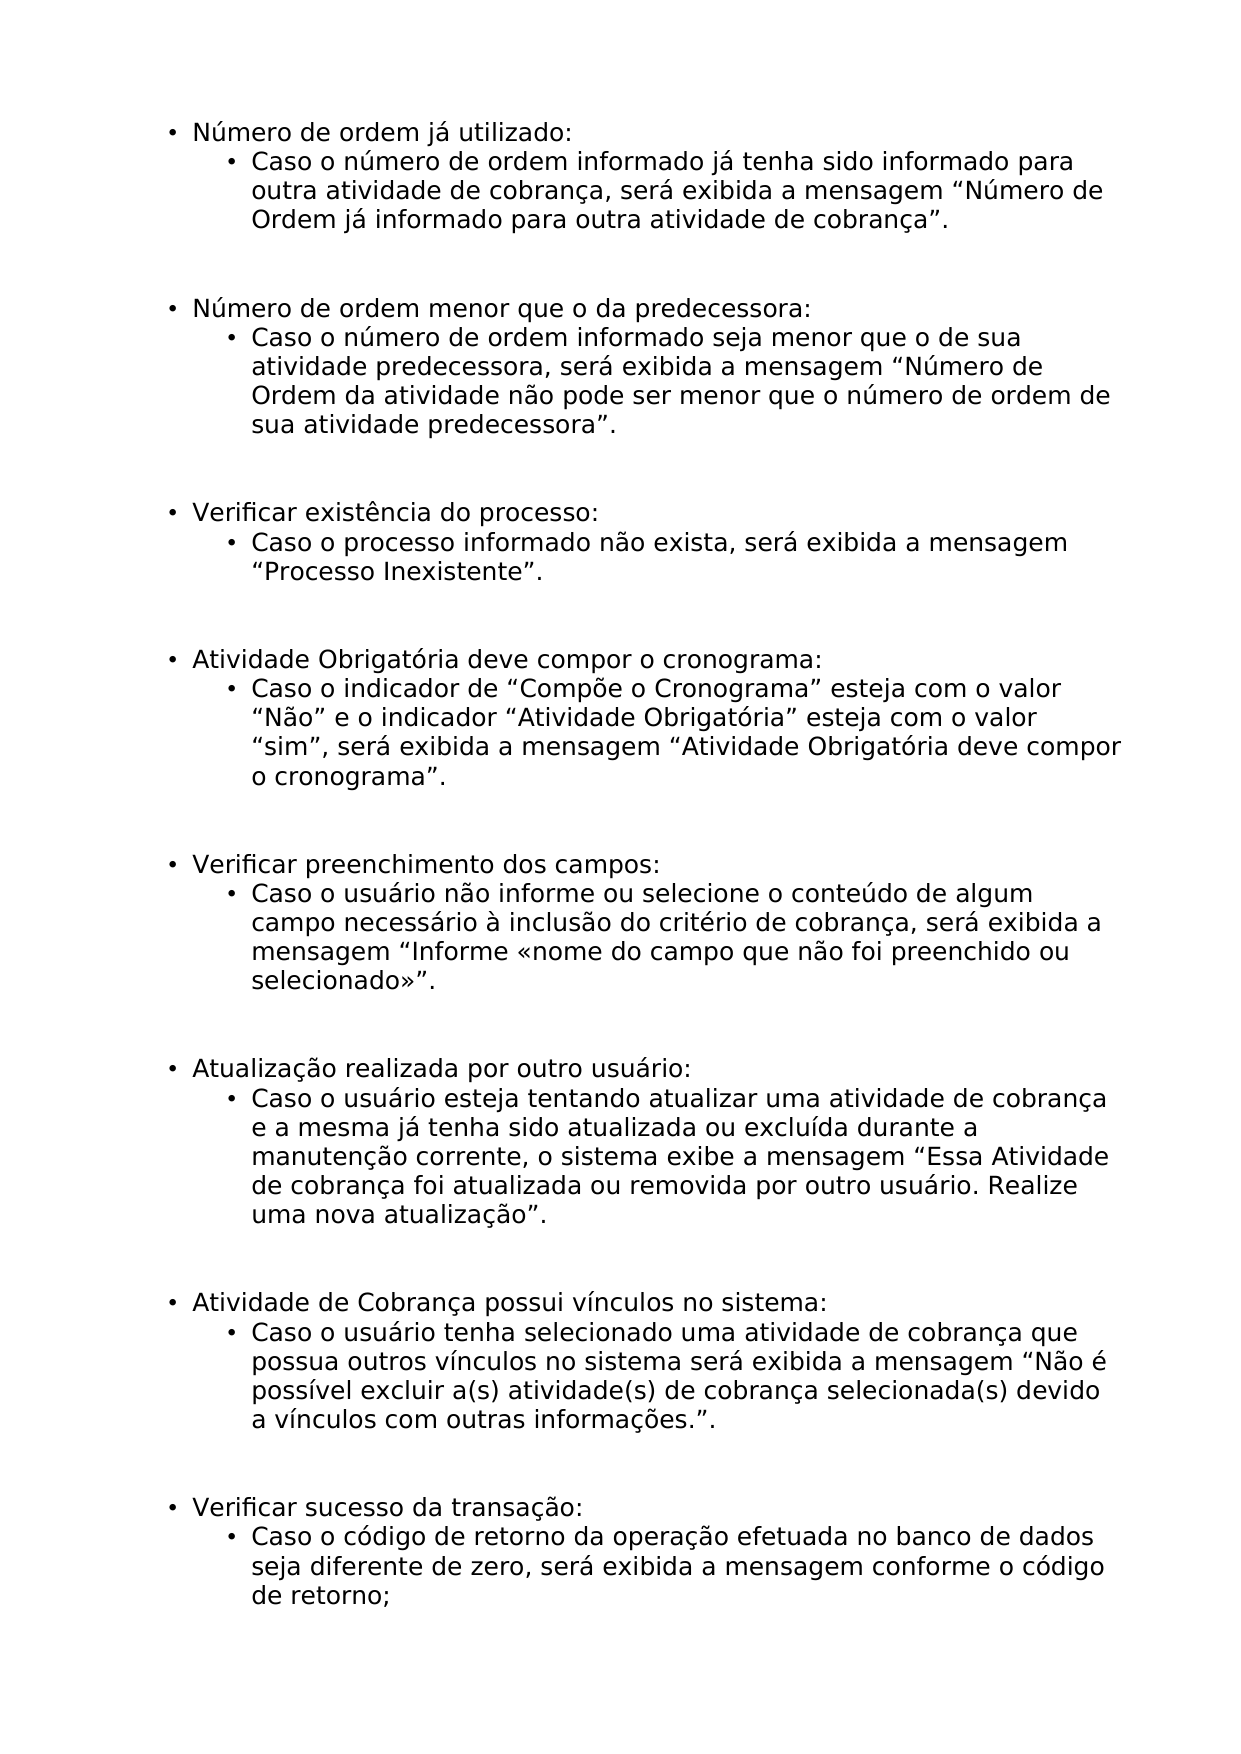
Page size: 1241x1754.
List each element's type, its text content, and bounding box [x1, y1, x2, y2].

list Caso o número de ordem informado já tenha sido informado para outra atividade de cobrança, será exibida a mensagem “Número de Ordem já informado para outra atividade de cobrança”. [236, 147, 1122, 235]
list Número de ordem já utilizado: [177, 118, 1122, 147]
list Caso o usuário esteja tentando atualizar uma atividade de cobrança e a mesma já tenha sido atualizada ou excluída durante a manutenção corrente, o sistema exibe a mensagem “Essa Atividade de cobrança foi atualizada ou removida por outro usuário. Realize uma nova atualização”. [236, 1084, 1122, 1229]
list Caso o código de retorno da operação efetuada no banco de dados seja diferente de zero, será exibida a mensagem conforme o código de retorno; [236, 1522, 1122, 1610]
list Verificar preenchimento dos campos: [177, 850, 1122, 879]
list Caso o indicador de “Compõe o Cronograma” esteja com o valor “Não” e o indicador “Atividade Obrigatória” esteja com o valor “sim”, será exibida a mensagem “Atividade Obrigatória deve compor o cronograma”. [236, 674, 1122, 791]
list Atividade Obrigatória deve compor o cronograma: [177, 645, 1122, 674]
list Atualização realizada por outro usuário: [177, 1054, 1122, 1084]
list Verificar sucesso da transação: [177, 1493, 1122, 1522]
list Atividade de Cobrança possui vínculos no sistema: [177, 1288, 1122, 1318]
list Caso o usuário não informe ou selecione o conteúdo de algum campo necessário à inclusão do critério de cobrança, será exibida a mensagem “Informe «nome do campo que não foi preenchido ou selecionado»”. [236, 879, 1122, 996]
list Caso o processo informado não exista, será exibida a mensagem “Processo Inexistente”. [236, 528, 1122, 586]
list Número de ordem menor que o da predecessora: [177, 294, 1122, 323]
list Caso o usuário tenha selecionado uma atividade de cobrança que possua outros vínculos no sistema será exibida a mensagem “Não é possível excluir a(s) atividade(s) de cobrança selecionada(s) devido a vínculos com outras informações.”. [236, 1318, 1122, 1434]
list Caso o número de ordem informado seja menor que o de sua atividade predecessora, será exibida a mensagem “Número de Ordem da atividade não pode ser menor que o número de ordem de sua atividade predecessora”. [236, 323, 1122, 439]
list Verificar existência do processo: [177, 498, 1122, 528]
